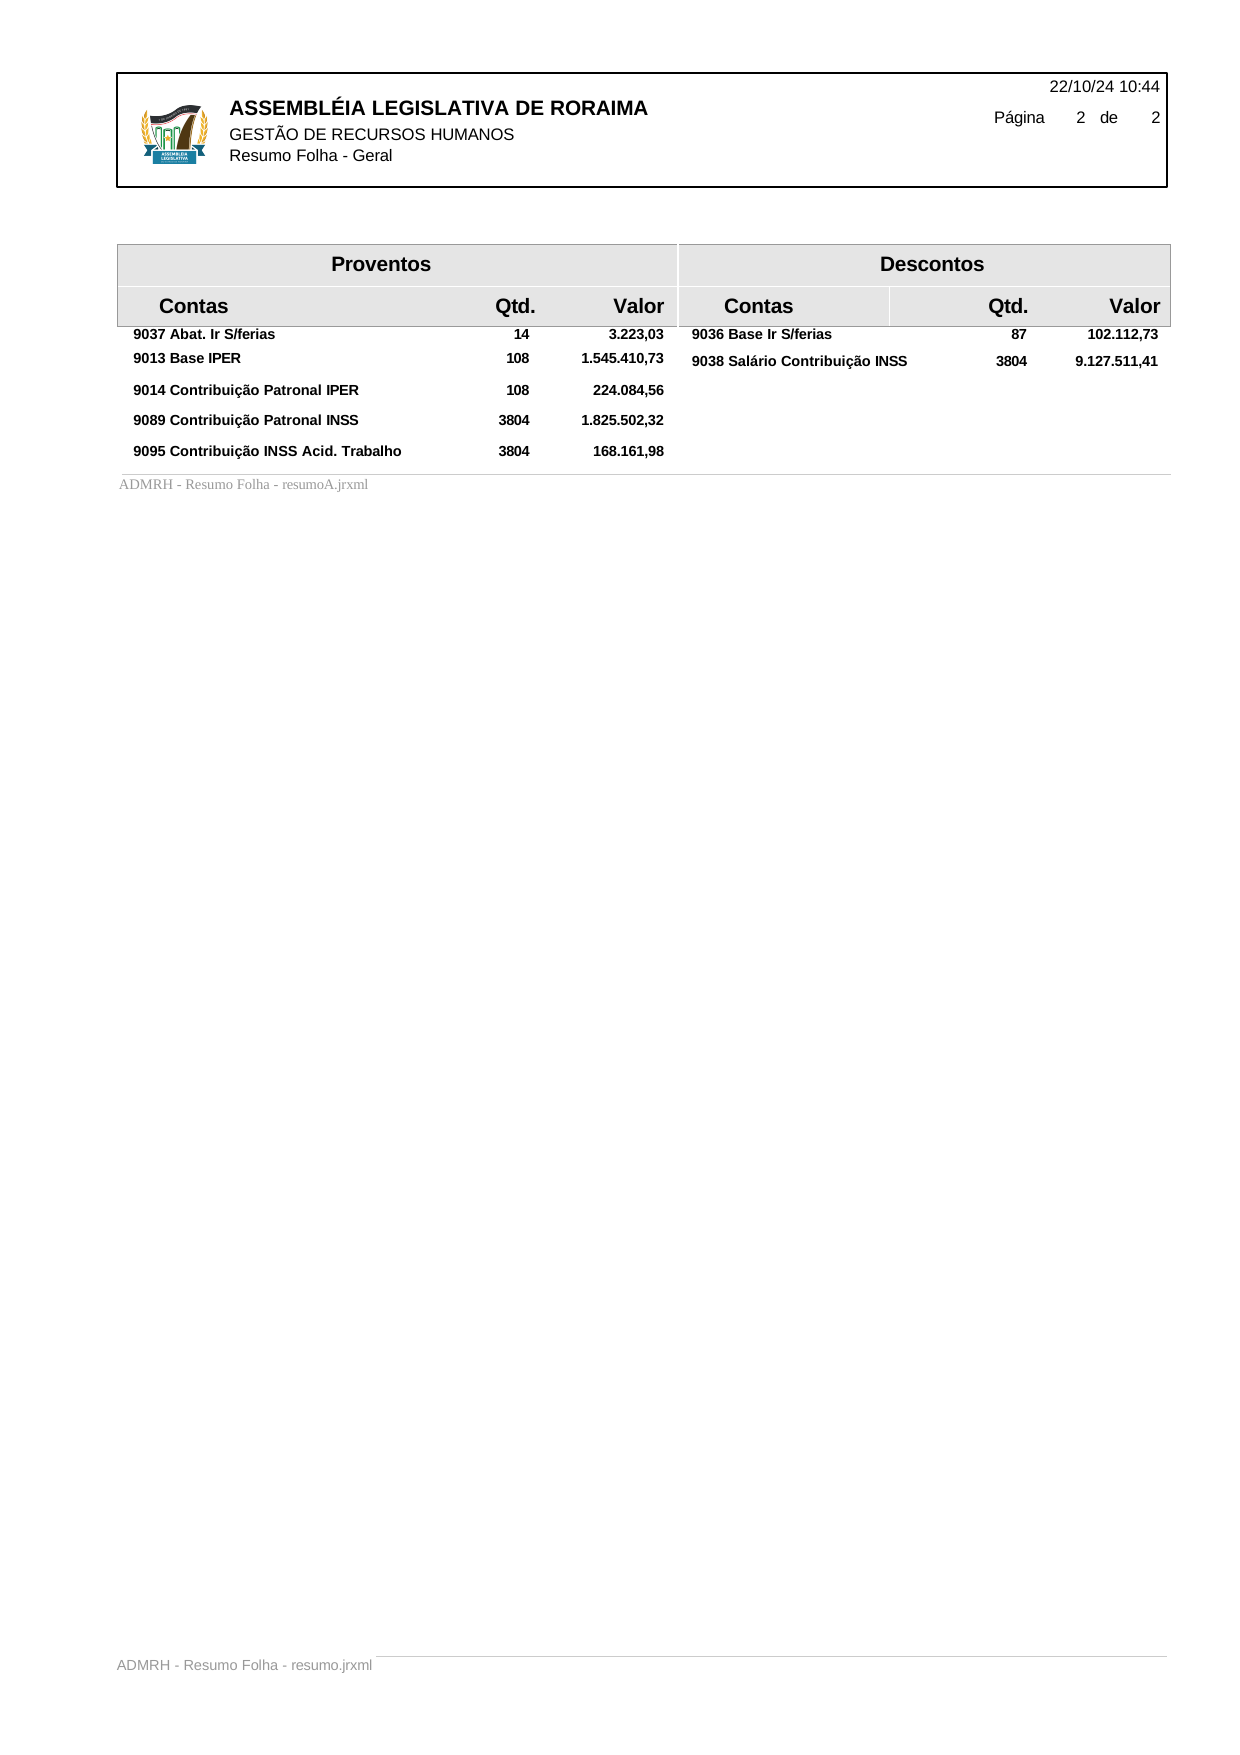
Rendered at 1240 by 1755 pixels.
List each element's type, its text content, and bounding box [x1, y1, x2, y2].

table_cell [1171, 287, 1232, 326]
table_cell 1.545.410,73 [553, 346, 678, 378]
table_cell [117, 346, 122, 378]
table_cell [1171, 439, 1232, 474]
table_cell 9013 Base IPER [122, 346, 448, 378]
table_cell 108 [448, 346, 552, 378]
table_cell 3.223,03 [553, 327, 678, 346]
table_header [1171, 244, 1232, 286]
table_cell [1171, 326, 1232, 346]
table_cell 9089 Contribuição Patronal INSS [122, 408, 448, 438]
table_cell Contas [118, 287, 362, 326]
table_cell [1171, 346, 1232, 378]
table_cell 102.112,73 [1050, 327, 1171, 346]
table_header Proventos [118, 245, 677, 286]
table_cell [117, 379, 122, 408]
table_cell [117, 408, 122, 438]
table_cell 9037 Abat. Ir S/ferias [122, 327, 448, 346]
table_cell [117, 439, 122, 474]
table_cell 3804 [448, 439, 552, 474]
table_cell [678, 379, 1171, 474]
table_header Descontos [679, 245, 1170, 286]
table_cell Contas [679, 287, 889, 326]
text ADMRH - Resumo Folha - resumoA.jrxml [119, 475, 1239, 492]
table_cell 87 [950, 327, 1050, 346]
table_cell 14 [448, 327, 552, 346]
table_cell 108 [448, 379, 552, 408]
table_cell 9095 Contribuição INSS Acid. Trabalho [122, 439, 448, 474]
table_cell Valor [1070, 287, 1170, 326]
table_cell 1.825.502,32 [553, 408, 678, 438]
table_cell 9014 Contribuição Patronal IPER [122, 379, 448, 408]
table_cell Qtd. [362, 287, 575, 326]
table_cell [1171, 379, 1232, 408]
table_cell 3804 [950, 346, 1050, 378]
table_cell 9.127.511,41 [1050, 346, 1171, 378]
table_cell [1171, 408, 1232, 438]
table_cell Qtd. [890, 287, 1070, 326]
table_cell 9038 Salário Contribuição INSS [678, 346, 950, 378]
table_cell 224.084,56 [553, 379, 678, 408]
table_cell [117, 327, 122, 346]
table_cell 3804 [448, 408, 552, 438]
table_cell 168.161,98 [553, 439, 678, 474]
table_cell 9036 Base Ir S/ferias [678, 327, 950, 346]
table_cell Valor [575, 287, 677, 326]
